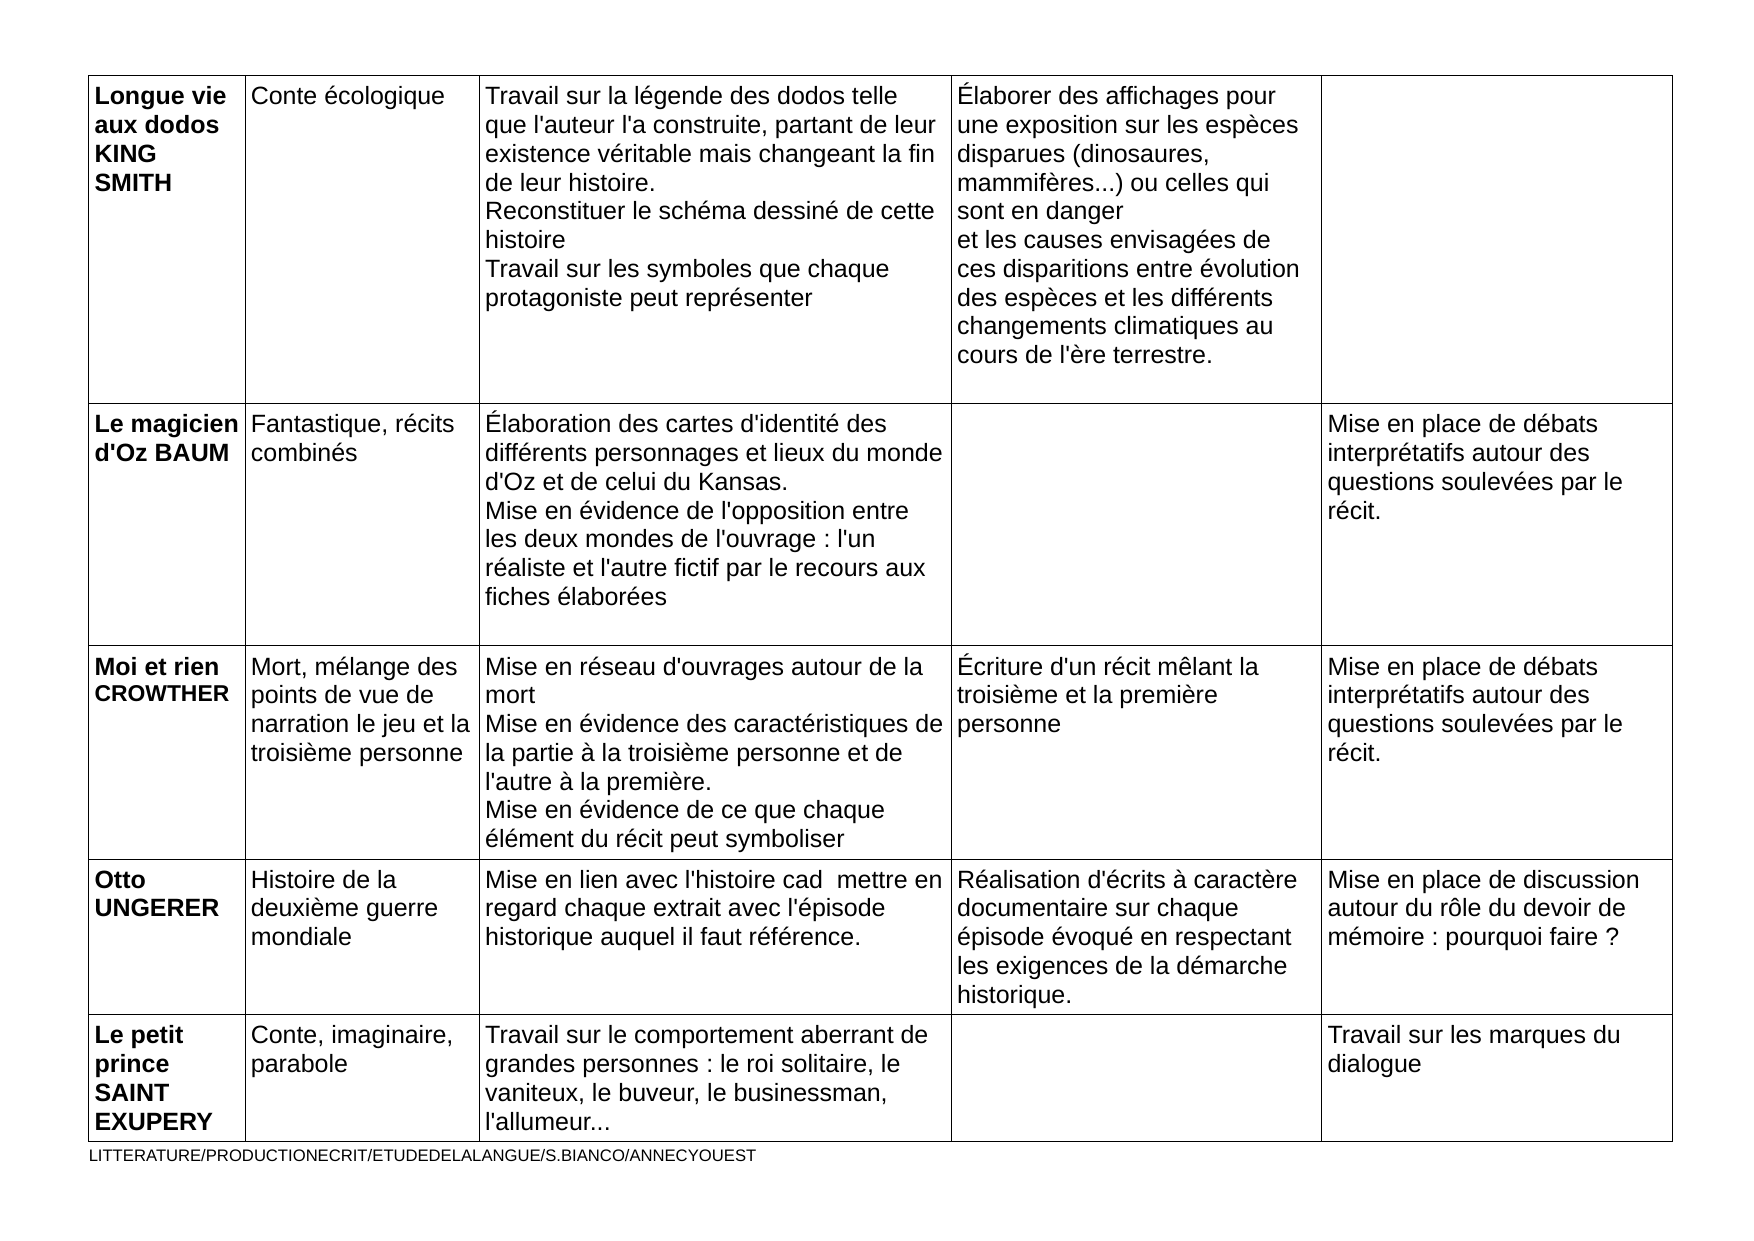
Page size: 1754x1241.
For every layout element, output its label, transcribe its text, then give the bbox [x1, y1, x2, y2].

table_cell Travail sur le comportement aberrant de grandes personnes : le roi solitaire, le vaniteux, le buveur, le businessman, l'allumeur... [480, 1015, 951, 1141]
table_cell Fantastique, récits combinés [246, 404, 479, 645]
table_cell Histoire de la deuxième guerre mondiale [246, 860, 479, 1014]
table_cell Conte écologique [246, 76, 479, 403]
table_cell Mise en lien avec l'histoire cad mettre en regard chaque extrait avec l'épisode historique auquel il faut référence. [480, 860, 951, 1014]
table_cell Otto UNGERER [89, 860, 245, 1014]
table_cell Réalisation d'écrits à caractère documentaire sur chaque épisode évoqué en respectant les exigences de la démarche historique. [952, 860, 1321, 1014]
table_cell Mise en place de discussion autour du rôle du devoir de mémoire : pourquoi faire ? [1322, 860, 1672, 1014]
table_cell Travail sur la légende des dodos telle que l'auteur l'a construite, partant de leur existence véritable mais changeant la fin de leur histoire. Reconstituer le schéma dessiné de cette histoire Travail sur les symboles que chaque protagoniste peut représenter [480, 76, 951, 403]
table_cell [1322, 76, 1672, 403]
table_cell Moi et rien CROWTHER [89, 646, 245, 858]
table_cell Mort, mélange des points de vue de narration le jeu et la troisième personne [246, 646, 479, 858]
table_cell Le petit prince SAINT EXUPERY [89, 1015, 245, 1141]
table_cell Travail sur les marques du dialogue [1322, 1015, 1672, 1141]
table_cell Conte, imaginaire, parabole [246, 1015, 479, 1141]
table_cell [952, 404, 1321, 645]
table_cell Écriture d'un récit mêlant la troisième et la première personne [952, 646, 1321, 858]
table_cell [952, 1015, 1321, 1141]
table_cell Mise en réseau d'ouvrages autour de la mort Mise en évidence des caractéristiques de la partie à la troisième personne et de l'autre à la première. Mise en évidence de ce que chaque élément du récit peut symboliser [480, 646, 951, 858]
table_cell Élaboration des cartes d'identité des différents personnages et lieux du monde d'Oz et de celui du Kansas. Mise en évidence de l'opposition entre les deux mondes de l'ouvrage : l'un réaliste et l'autre fictif par le recours aux fiches élaborées [480, 404, 951, 645]
table_cell Mise en place de débats interprétatifs autour des questions soulevées par le récit. [1322, 646, 1672, 858]
table_cell Élaborer des affichages pour une exposition sur les espèces disparues (dinosaures, mammifères...) ou celles qui sont en danger et les causes envisagées de ces disparitions entre évolution des espèces et les différents changements climatiques au cours de l'ère terrestre. [952, 76, 1321, 403]
table_cell Le magicien d'Oz BAUM [89, 404, 245, 645]
table_cell Mise en place de débats interprétatifs autour des questions soulevées par le récit. [1322, 404, 1672, 645]
table_cell Longue vie aux dodos KING SMITH [89, 76, 245, 403]
